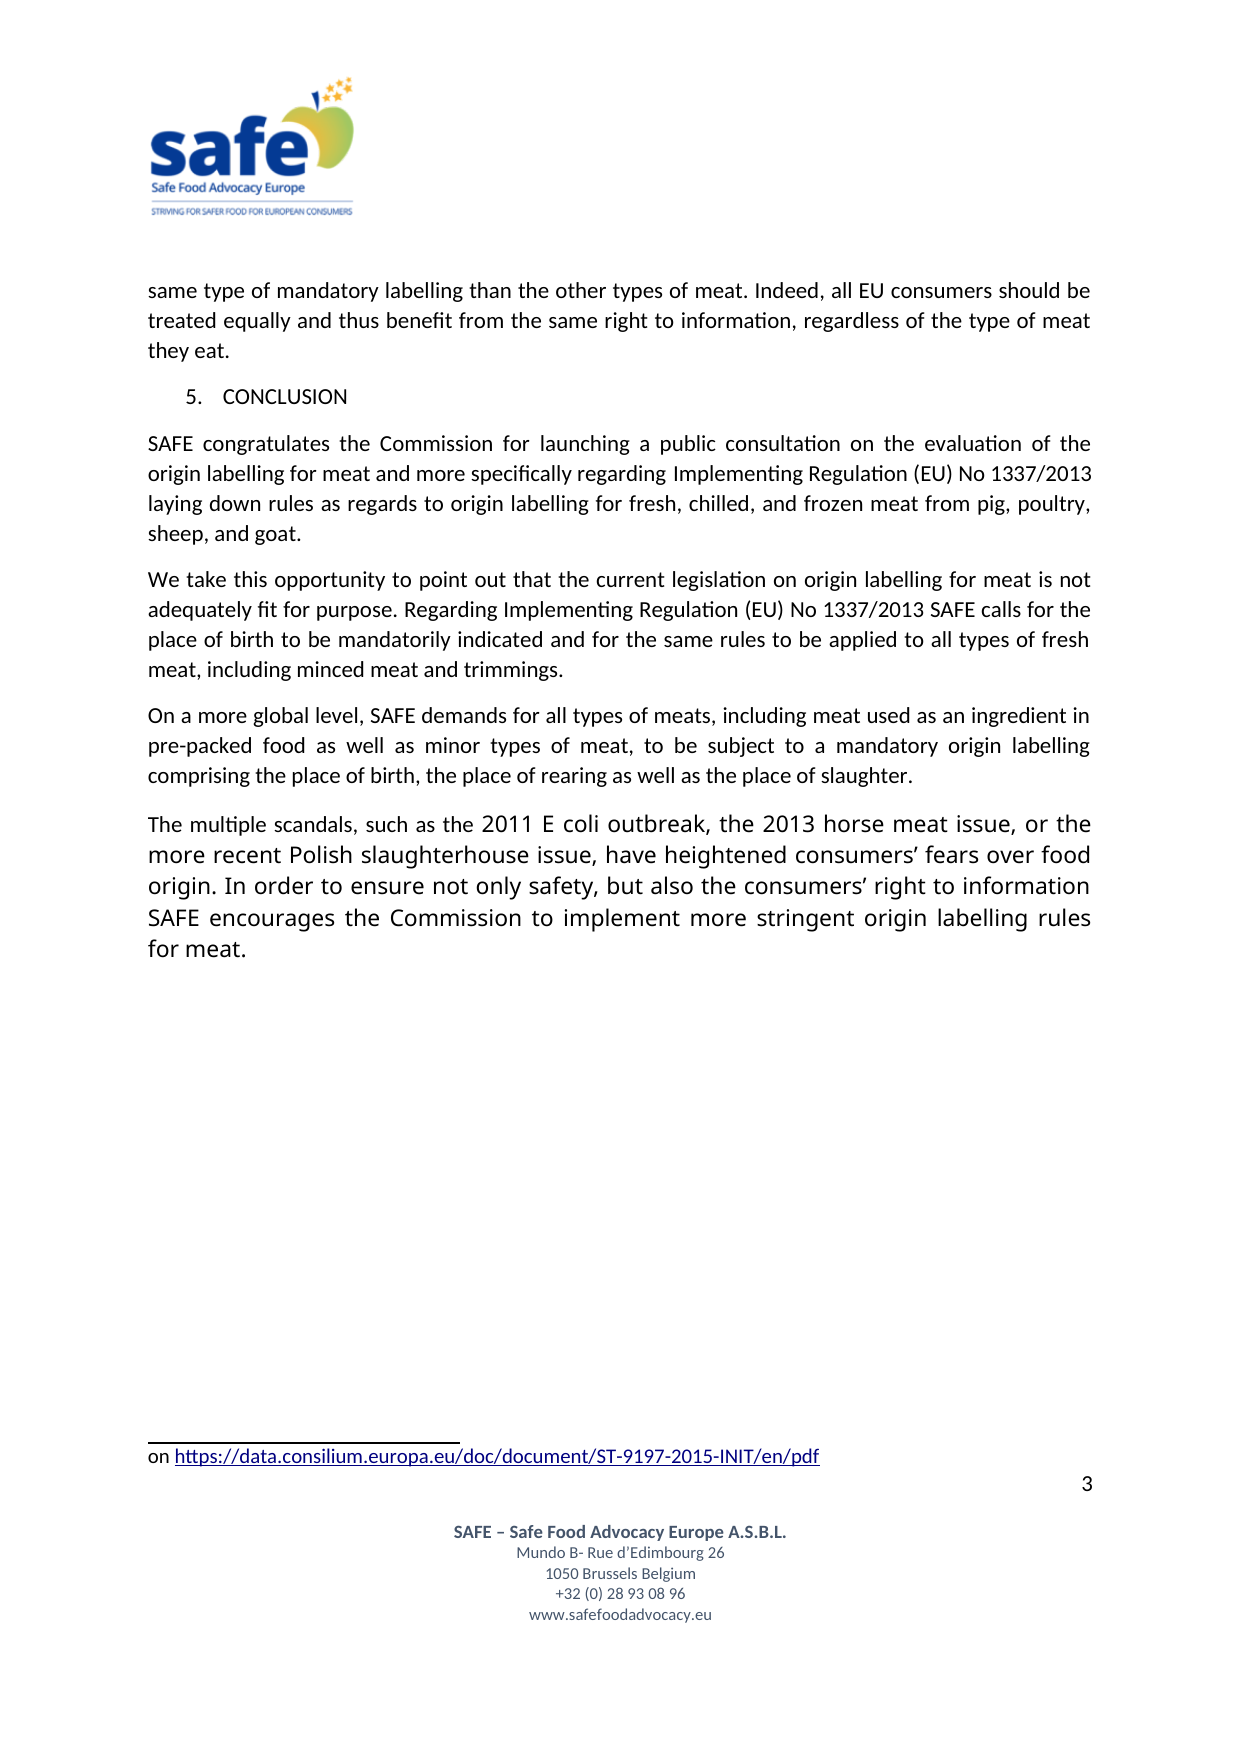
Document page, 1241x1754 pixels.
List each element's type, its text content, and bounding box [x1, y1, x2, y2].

text on https://data.consilium.europa.eu/doc/document/ST-9197-2015-INIT/en/pdf [148, 1443, 1092, 1469]
text SAFE congratulates the Commission for launching a public consultation on the evaluation of the origin labelling for meat and more specifically regarding Implementing Regulation (EU) No 1337/2013 laying down rules as regards to origin labelling for fresh, chilled, and frozen meat from pig, poultry, sheep, and goat. [148, 429, 1092, 547]
text same type of mandatory labelling than the other types of meat. Indeed, all EU consumers should be treated equally and thus benefit from the same right to information, regardless of the type of meat they eat. [148, 276, 1092, 364]
text We take this opportunity to point out that the current legislation on origin labelling for meat is not adequately fit for purpose. Regarding Implementing Regulation (EU) No 1337/2013 SAFE calls for the place of birth to be mandatorily indicated and for the same rules to be applied to all types of fresh meat, including minced meat and trimmings. [148, 565, 1092, 683]
list CONCLUSION [185, 382, 1092, 410]
text The multiple scandals, such as the 2011 E coli outbreak, the 2013 horse meat issue, or the more recent Polish slaughterhouse issue, have heightened consumers’ fears over food origin. In order to ensure not only safety, but also the consumers’ right to information SAFE encourages the Commission to implement more stringent origin labelling rules for meat. [148, 808, 1092, 964]
text On a more global level, SAFE demands for all types of meats, including meat used as an ingredient in pre-packed food as well as minor types of meat, to be subject to a mandatory origin labelling comprising the place of birth, the place of rearing as well as the place of slaughter. [148, 701, 1092, 789]
